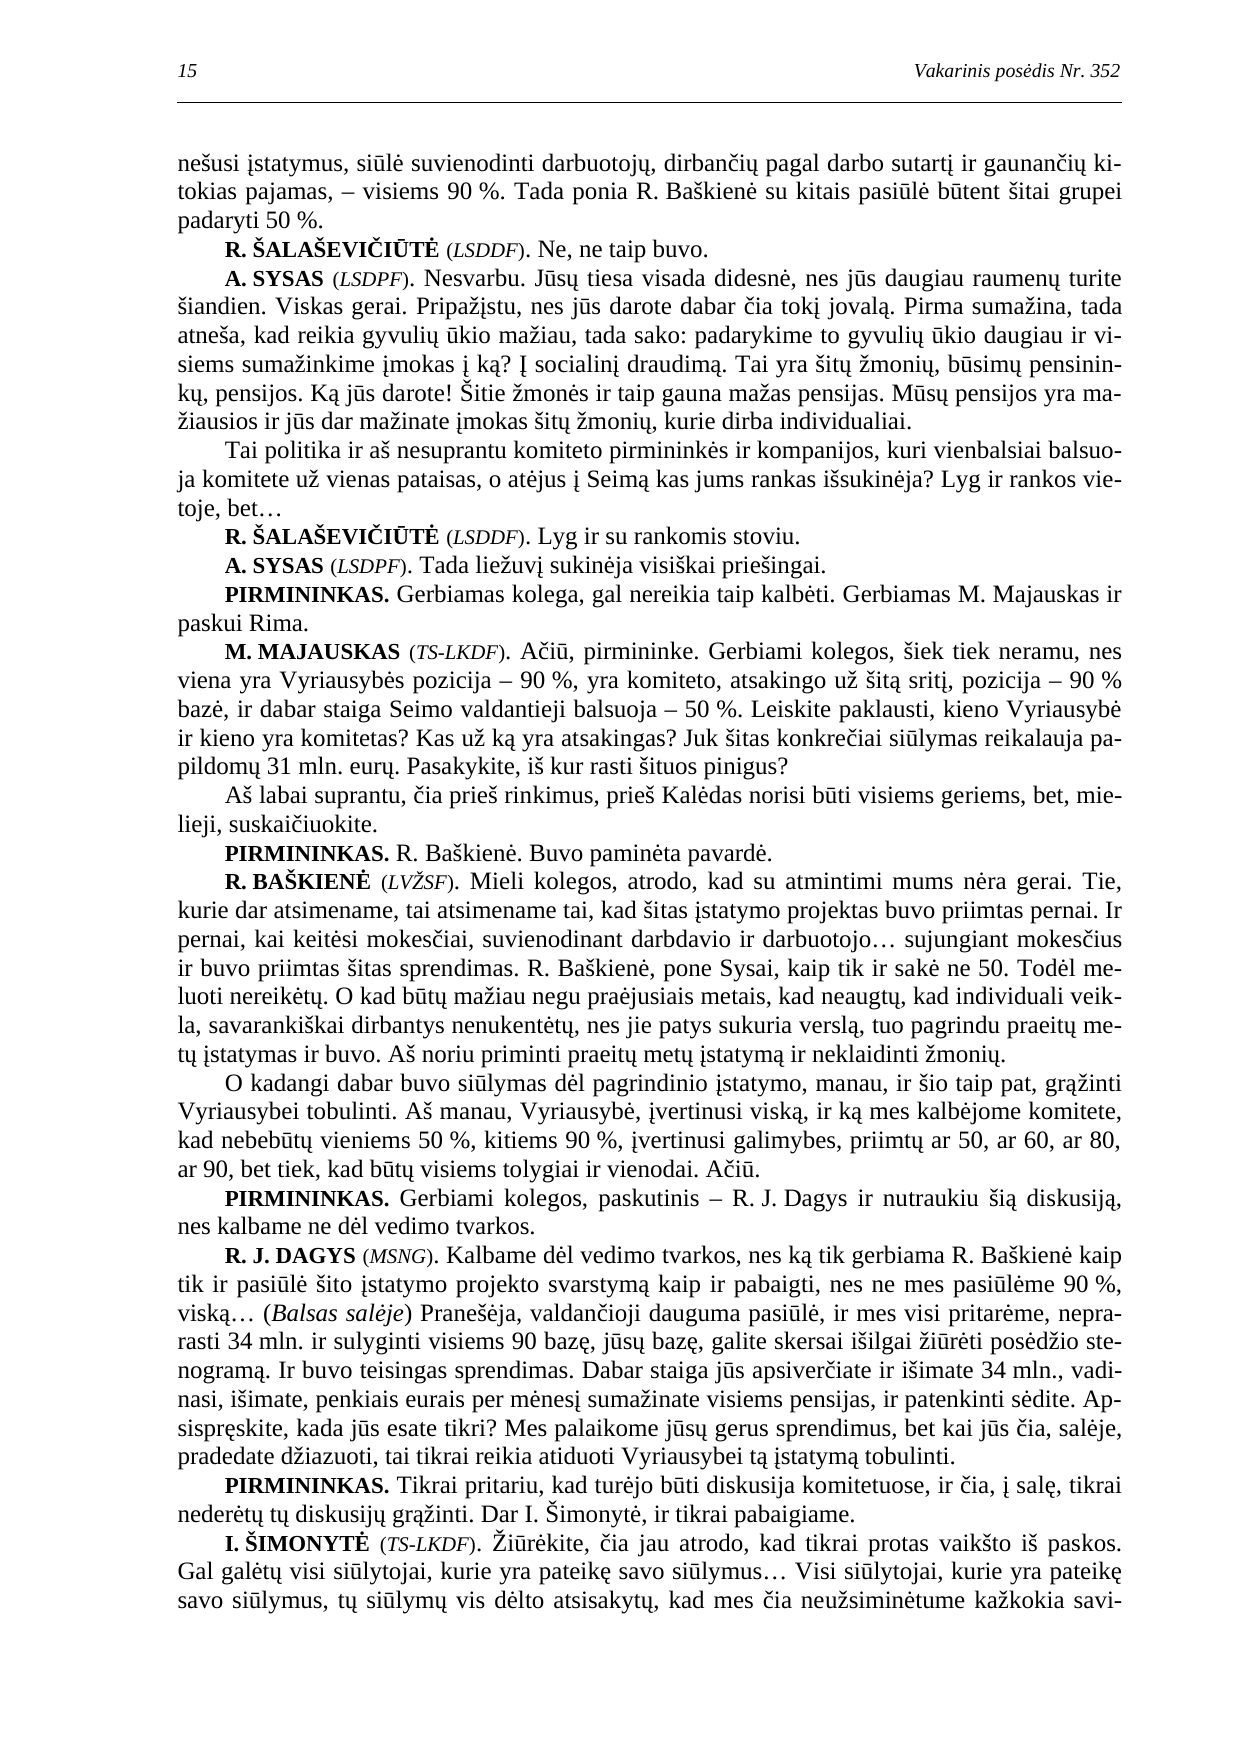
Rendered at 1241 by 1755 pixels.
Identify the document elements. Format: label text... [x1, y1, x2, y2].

text R. J. DAGYS (MSNG). Kal­ba­me dėl ve­di­mo tvar­kos, nes ką tik ger­bia­ma R. Baš­kie­nė kaip tik ir pa­siū­lė ši­to įsta­ty­mo pro­jek­to svars­ty­mą kaip ir pa­baig­ti, nes ne mes pa­siū­lė­me 90 %, vis­ką… (Bal­sas sa­lė­je) Pra­ne­šė­ja, val­dan­čio­ji dau­gu­ma pa­siū­lė, ir mes vi­si pri­ta­rė­me, ne­pra­ras­ti 34 mln. ir su­ly­gin­ti vi­siems 90 ba­zę, jū­sų ba­zę, ga­li­te sker­sai iš­il­gai žiū­rė­ti po­sė­džio ste­nog­ra­mą. Ir bu­vo tei­sin­gas spren­di­mas. Da­bar stai­ga jūs ap­si­ver­čia­te ir iš­ima­te 34 mln., va­di­na­si, iš­ima­te, pen­kiais eu­rais per mė­ne­sį su­ma­ži­na­te vi­siems pen­si­jas, ir pa­ten­kin­ti sė­di­te. Ap­si­spręs­ki­te, ka­da jūs esa­te tik­ri? Mes pa­lai­ko­me jū­sų ge­rus spren­di­mus, bet kai jūs čia, sa­lė­je, pra­de­da­te džia­zuo­ti, tai tik­rai rei­kia ati­duo­ti Vy­riau­sy­bei tą įsta­ty­mą to­bu­lin­ti. [177, 1240, 1122, 1470]
text R. BAŠKIENĖ (LVŽSF). Mie­li ko­le­gos, at­ro­do, kad su at­min­ti­mi mums nė­ra ge­rai. Tie, ku­rie dar at­si­me­na­me, tai at­si­me­na­me tai, kad ši­tas įsta­ty­mo pro­jek­tas bu­vo pri­im­tas per­nai. Ir per­nai, kai kei­tė­si mo­kes­čiai, su­vie­no­di­nant darb­da­vio ir dar­buo­to­jo… su­jun­giant mo­kes­čius ir bu­vo pri­im­tas ši­tas spren­di­mas. R. Baš­kie­nė, po­ne Sy­sai, kaip tik ir sa­kė ne 50. To­dėl me­luo­ti ne­rei­kė­tų. O kad bū­tų ma­žiau ne­gu pra­ėju­siais me­tais, kad ne­aug­tų, kad in­di­vi­du­a­li veik­la, sa­va­ran­kiš­kai dir­ban­tys ne­nu­ken­tė­tų, nes jie pa­tys su­ku­ria ver­slą, tuo pa­grin­du pra­ei­tų me­tų įsta­ty­mas ir bu­vo. Aš no­riu pri­min­ti pra­ei­tų me­tų įsta­ty­mą ir ne­klai­din­ti žmo­nių. [177, 866, 1122, 1068]
text O ka­dan­gi da­bar bu­vo siū­ly­mas dėl pa­grin­di­nio įsta­ty­mo, ma­nau, ir šio taip pat, grą­žin­ti Vy­riau­sy­bei to­bu­lin­ti. Aš ma­nau, Vy­riau­sy­bė, įver­ti­nu­si vis­ką, ir ką mes kal­bė­jo­me ko­mi­te­te, kad ne­be­bū­tų vie­niems 50 %, ki­tiems 90 %, įver­ti­nu­si ga­li­my­bes, pri­im­tų ar 50, ar 60, ar 80, ar 90, bet tiek, kad bū­tų vi­siems to­ly­giai ir vie­no­dai. Ačiū. [177, 1068, 1122, 1183]
text Aš la­bai su­pran­tu, čia prieš rin­ki­mus, prieš Ka­lė­das no­ri­si bū­ti vi­siems ge­riems, bet, mie­lie­ji, su­skai­čiuo­ki­te. [177, 780, 1122, 838]
text R. ŠALAŠEVIČIŪTĖ (LSDDF). Lyg ir su ran­ko­mis sto­viu. [177, 521, 1122, 550]
text Tai po­li­ti­ka ir aš ne­su­pran­tu ko­mi­te­to pir­mi­nin­kės ir kom­pa­ni­jos, ku­ri vien­bal­siai bal­suo­ja ko­mi­te­te už vie­nas pa­tai­sas, o at­ėjus į Sei­mą kas jums ran­kas iš­su­ki­nė­ja? Lyg ir ran­kos vie­to­je, bet… [177, 435, 1122, 521]
text PIRMININKAS. Tik­rai pri­ta­riu, kad tu­rė­jo bū­ti dis­ku­si­ja ko­mi­te­tuo­se, ir čia, į sa­lę, tik­rai ne­de­rė­tų tų dis­ku­si­jų grą­žin­ti. Dar I. Ši­mo­ny­tė, ir tik­rai pa­bai­gia­me. [177, 1470, 1122, 1528]
text M. MAJAUSKAS (TS-LKDF). Ačiū, pir­mi­nin­ke. Ger­bia­mi ko­le­gos, šiek tiek ne­ra­mu, nes vie­na yra Vy­riau­sy­bės po­zi­ci­ja – 90 %, yra ko­mi­te­to, at­sa­kin­go už ši­tą sri­tį, po­zi­ci­ja – 90 % ba­zė, ir da­bar stai­ga Sei­mo val­dan­tie­ji bal­suo­ja – 50 %. Leis­ki­te pa­klaus­ti, kie­no Vy­riau­sy­bė ir kie­no yra ko­mi­te­tas? Kas už ką yra at­sa­kin­gas? Juk ši­tas kon­kre­čiai siū­ly­mas rei­ka­lau­ja pa­pil­do­mų 31 mln. eu­rų. Pa­sa­ky­ki­te, iš kur ras­ti ši­tuos pi­ni­gus? [177, 636, 1122, 780]
text A. SYSAS (LSDPF). Ta­da lie­žu­vį su­ki­nė­ja vi­siš­kai prie­šin­gai. [177, 550, 1122, 579]
text ne­šu­si įsta­ty­mus, siū­lė su­vie­no­din­ti dar­buo­to­jų, dir­ban­čių pa­gal dar­bo su­tar­tį ir gau­nan­čių ki­to­kias pa­ja­mas, – vi­siems 90 %. Ta­da po­nia R. Baš­kie­nė su ki­tais pa­siū­lė bū­tent ši­tai gru­pei pa­da­ry­ti 50 %. [177, 148, 1122, 234]
text I. ŠIMONYTĖ (TS-LKDF). Žiū­rė­ki­te, čia jau at­ro­do, kad tik­rai pro­tas vaikš­to iš pas­kos. Gal ga­lė­tų vi­si siū­ly­to­jai, ku­rie yra pa­tei­kę sa­vo siū­ly­mus… Vi­si siū­ly­to­jai, ku­rie yra pa­tei­kę sa­vo siū­ly­mus, tų siū­ly­mų vis dėl­to at­si­sa­ky­tų, kad mes čia ne­už­si­mi­nė­tu­me kaž­ko­kia sa­vi­ [177, 1528, 1122, 1614]
text R. ŠALAŠEVIČIŪTĖ (LSDDF). Ne, ne taip bu­vo. [177, 234, 1122, 263]
text A. SYSAS (LSDPF). Ne­svar­bu. Jū­sų tie­sa vi­sa­da di­des­nė, nes jūs dau­giau rau­me­nų tu­ri­te šian­dien. Vis­kas ge­rai. Pri­pa­žįs­tu, nes jūs da­ro­te da­bar čia to­kį jo­va­lą. Pir­ma su­ma­ži­na, ta­da at­ne­ša, kad rei­kia gy­vu­lių ūkio ma­žiau, ta­da sa­ko: pa­da­ry­ki­me to gy­vu­lių ūkio dau­giau ir vi­siems su­ma­žin­ki­me įmo­kas į ką? Į so­cia­li­nį drau­di­mą. Tai yra ši­tų žmo­nių, bū­si­mų pen­si­nin­kų, pen­si­jos. Ką jūs da­ro­te! Ši­tie žmo­nės ir taip gau­na ma­žas pen­si­jas. Mū­sų pen­si­jos yra ma­žiau­sios ir jūs dar ma­ži­na­te įmo­kas ši­tų žmo­nių, ku­rie dir­ba in­di­vi­du­a­liai. [177, 263, 1122, 435]
text PIRMININKAS. R. Baš­kie­nė. Bu­vo pa­mi­nė­ta pa­var­dė. [177, 838, 1122, 866]
text PIRMININKAS. Ger­bia­mi ko­le­gos, pas­ku­ti­nis – R. J. Da­gys ir nu­trau­kiu šią dis­ku­si­ją, nes kal­ba­me ne dėl ve­di­mo tvar­kos. [177, 1183, 1122, 1240]
text PIRMININKAS. Ger­bia­mas ko­le­ga, gal ne­rei­kia taip kal­bė­ti. Ger­bia­mas M. Ma­jaus­kas ir pas­kui Ri­ma. [177, 579, 1122, 636]
